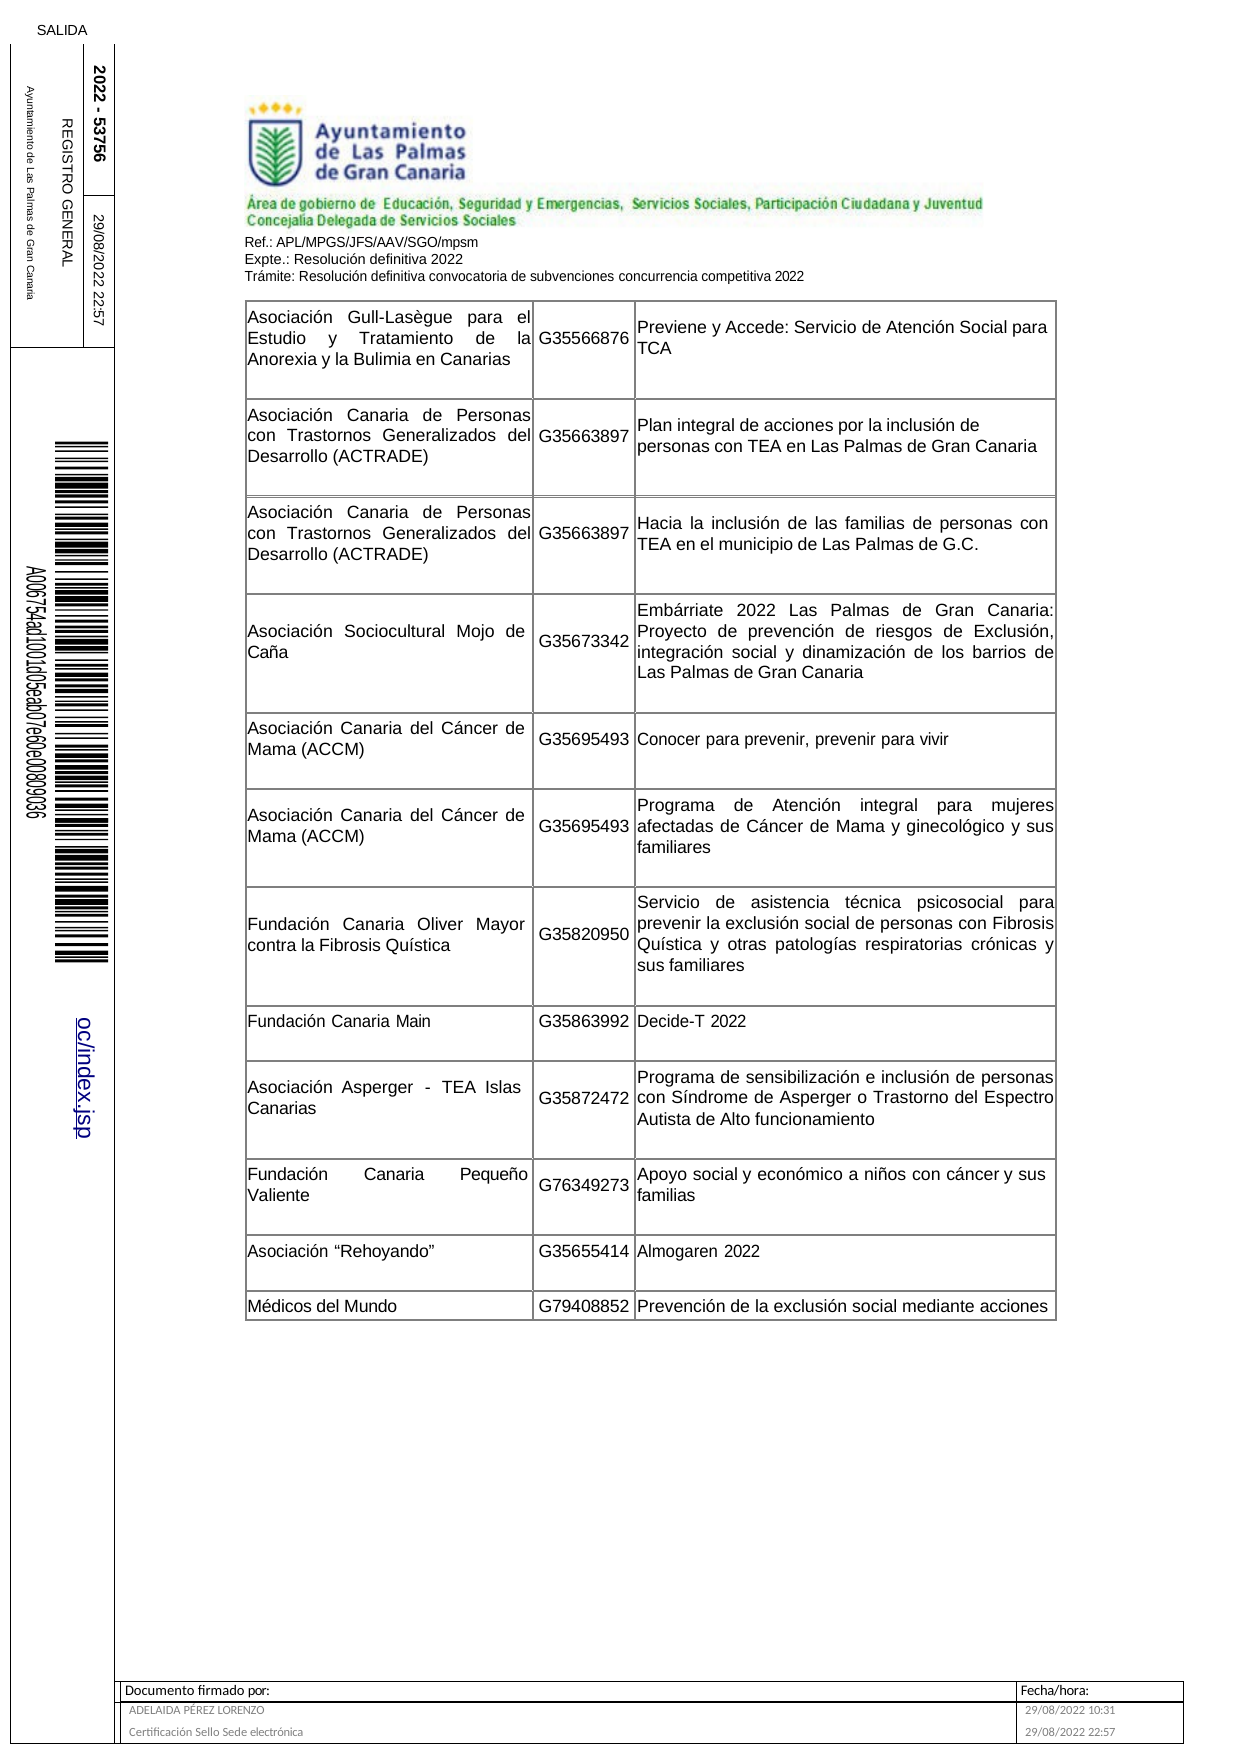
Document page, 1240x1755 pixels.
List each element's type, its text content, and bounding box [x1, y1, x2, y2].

table_cell Médicos del Mundo [247, 1292, 532, 1319]
table_cell Asociación Canaria del Cáncer de Mama (ACCM) [247, 790, 532, 886]
text Ayuntamiento de Las Palmas de Gran Canaria [25, 86, 37, 303]
table_cell Fundación Canaria Pequeño Valiente [247, 1160, 532, 1234]
table_cell Decide-T 2022 [636, 1007, 1055, 1060]
table_cell G76349273 [534, 1160, 634, 1234]
text SALIDA [37, 22, 115, 38]
text REGISTRO GENERAL [59, 119, 76, 271]
table_cell G35663897 [534, 400, 634, 495]
table_cell Apoyo social y económico a niños con cáncer y sus familias [636, 1160, 1055, 1234]
table_cell Asociación “Rehoyando” [247, 1236, 532, 1290]
text 2022 - 53756 [91, 66, 109, 166]
text A006754ad1001d05eab07e60e00809036 [21, 566, 53, 840]
table_cell Programa de Atención integral para mujeres afectadas de Cáncer de Mama y ginecológico y sus familiares [636, 790, 1055, 886]
table_cell G35820950 [534, 888, 634, 1005]
table_cell Plan integral de acciones por la inclusión de personas con TEA en Las Palmas de Gran Canaria [636, 400, 1055, 495]
table_cell Asociación Canaria de Personas con Trastornos Generalizados del Desarrollo (ACTRADE) [247, 498, 532, 593]
table_header Previene y Accede: Servicio de Atención Social para TCA [636, 302, 1055, 398]
text Ref.: APL/MPGS/JFS/AAV/SGO/mpsm Expte.: Resolución definitiva 2022 [244, 234, 521, 268]
table_cell Fundación Canaria Oliver Mayor contra la Fibrosis Quística [247, 888, 532, 1005]
text [244, 88, 521, 95]
table_cell G35695493 [534, 790, 634, 886]
text 29/08/2022 22:57 [91, 214, 107, 330]
table_cell G35872472 [534, 1062, 634, 1158]
table_header G35566876 [534, 302, 634, 398]
text Trámite: Resolución definitiva convocatoria de subvenciones concurrencia competitiva 2022 [244, 268, 1092, 285]
table_cell Programa de sensibilización e inclusión de personas con Síndrome de Asperger o Trastorno del Espectro Autista de Alto funcionamiento [636, 1062, 1055, 1158]
table_cell G35863992 [534, 1007, 634, 1060]
table_cell Servicio de asistencia técnica psicosocial para prevenir la exclusión social de personas con Fibrosis Quística y otras patologías respiratorias crónicas y sus familiares [636, 888, 1055, 1005]
table_cell Asociación Asperger - TEA Islas Canarias [247, 1062, 532, 1158]
table_header Asociación Gull-Lasègue para el Estudio y Tratamiento de la Anorexia y la Bulimia en Canarias [247, 302, 532, 398]
table_cell Almogaren 2022 [636, 1236, 1055, 1290]
table_cell G35663897 [534, 498, 634, 593]
table_cell Asociación Sociocultural Mojo de Caña [247, 595, 532, 712]
table_cell Fundación Canaria Main [247, 1007, 532, 1060]
table_cell Conocer para prevenir, prevenir para vivir [636, 714, 1055, 788]
table_cell Hacia la inclusión de las familias de personas con TEA en el municipio de Las Palmas de G.C. [636, 498, 1055, 593]
text [91, 63, 112, 166]
table_cell Asociación Canaria de Personas con Trastornos Generalizados del Desarrollo (ACTRADE) [247, 400, 532, 495]
table_cell Asociación Canaria del Cáncer de Mama (ACCM) [247, 714, 532, 788]
text COPIA AUTÉNTICA que puede ser comprobada mediante el Código Seguro de Verificación en http://sedeelectronica.laspalmasgc.es/valDoc/index.jsp [66, 1018, 99, 1462]
table_cell Embárriate 2022 Las Palmas de Gran Canaria: Proyecto de prevención de riesgos de Exclusión, integración social y dinamización de los barrios de Las Palmas de Gran Canaria [636, 595, 1055, 712]
table_cell G79408852 [534, 1292, 634, 1319]
table_cell G35695493 [534, 714, 634, 788]
table_cell Prevención de la exclusión social mediante acciones [636, 1292, 1055, 1319]
text [88, 212, 109, 330]
table_cell G35673342 [534, 595, 634, 712]
table_cell G35655414 [534, 1236, 634, 1290]
